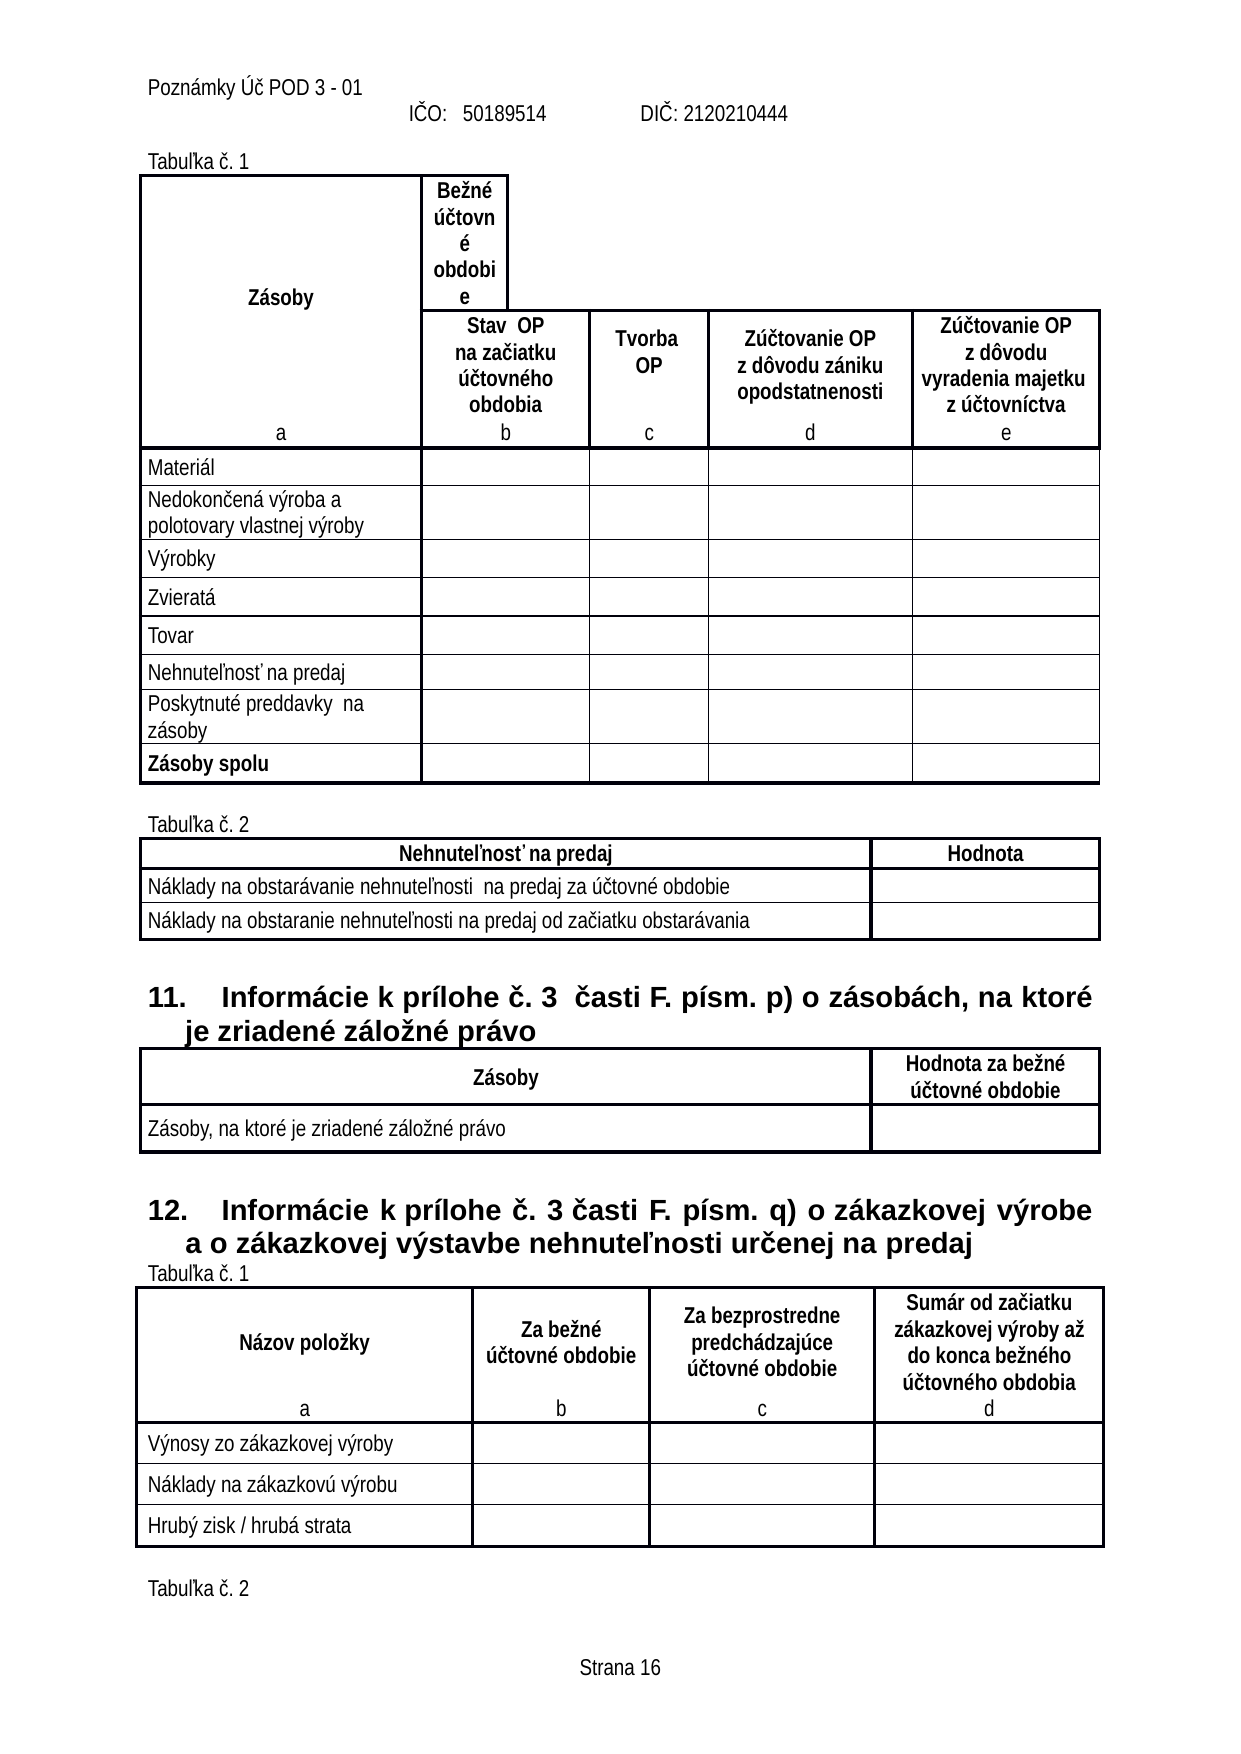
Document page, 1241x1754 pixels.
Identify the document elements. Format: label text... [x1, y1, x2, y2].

text Tabuľka č. 1 [148, 1260, 1092, 1286]
table_cell [709, 578, 912, 615]
table_cell Náklady na obstarávanie nehnuteľnosti na predaj za účtovné obdobie [142, 870, 869, 902]
table_cell [590, 744, 708, 781]
table_cell Zvieratá [142, 578, 420, 615]
table_cell [590, 655, 708, 689]
table_cell Náklady na zákazkovú výrobu [138, 1464, 471, 1504]
table_cell b [474, 1395, 648, 1421]
table_cell [913, 486, 1099, 538]
table_cell Zásoby spolu [142, 744, 420, 781]
table_cell Poskytnuté preddavky na zásoby [142, 690, 420, 743]
table_cell Náklady na obstaranie nehnuteľnosti na predaj od začiatku obstarávania [142, 903, 869, 938]
table_cell [423, 617, 589, 654]
table_cell b [423, 418, 588, 446]
table_header Názov položky [138, 1289, 471, 1395]
table_cell [590, 690, 708, 743]
table_header Nehnuteľnosť na predaj [142, 840, 869, 867]
table_cell [873, 870, 1098, 902]
table_cell [590, 450, 708, 485]
table_cell [423, 486, 589, 538]
table_cell [474, 1464, 648, 1504]
table_cell [913, 690, 1099, 743]
table_cell [913, 450, 1099, 485]
table_cell [651, 1424, 873, 1462]
table_cell a [138, 1395, 471, 1421]
table_cell [474, 1424, 648, 1462]
table_cell Nehnuteľnosť na predaj [142, 655, 420, 689]
table_cell [423, 578, 589, 615]
table_cell [423, 450, 589, 485]
table_cell [913, 744, 1099, 781]
table_header Hodnota za bežné účtovné obdobie [873, 1050, 1098, 1103]
text Tabuľka č. 1 [148, 148, 1092, 174]
table_header Zásoby [142, 1050, 869, 1103]
table_cell [709, 655, 912, 689]
table_cell [709, 617, 912, 654]
table_cell [913, 655, 1099, 689]
table_cell Materiál [142, 450, 420, 485]
table_cell Hrubý zisk / hrubá strata [138, 1505, 471, 1545]
table_cell [876, 1424, 1102, 1462]
table_cell [590, 486, 708, 538]
table_cell [423, 690, 589, 743]
table_cell [590, 617, 708, 654]
table_cell [873, 1106, 1098, 1150]
table_cell [876, 1464, 1102, 1504]
table_cell a [142, 418, 420, 446]
table_cell [590, 540, 708, 577]
table_cell [709, 690, 912, 743]
text Tabuľka č. 2 [148, 811, 1092, 837]
table_cell Tovar [142, 617, 420, 654]
table_cell [709, 486, 912, 538]
table_cell d [710, 418, 911, 446]
title Informácie k prílohe č. 3 časti F. písm. q) o zákazkovej výrobe a o zákazkovej výstavbe nehnuteľnosti určenej na predaj [148, 1193, 1092, 1260]
table_cell [474, 1505, 648, 1545]
table_cell Zúčtovanie OP z dôvodu zániku opodstatnenosti [710, 312, 911, 417]
table_cell [913, 578, 1099, 615]
table_cell c [591, 418, 707, 446]
table_cell [709, 450, 912, 485]
table_header Za bežné účtovné obdobie [474, 1289, 648, 1395]
table_cell [651, 1505, 873, 1545]
table_cell [913, 540, 1099, 577]
table_cell [709, 744, 912, 781]
table_cell [709, 540, 912, 577]
table_cell [423, 655, 589, 689]
table_cell [876, 1505, 1102, 1545]
table_cell Stav OP na začiatku účtovného obdobia [423, 312, 588, 417]
table_header Zásoby [142, 177, 420, 417]
text Tabuľka č. 2 [148, 1575, 1092, 1601]
table_cell [423, 540, 589, 577]
table_cell Zásoby, na ktoré je zriadené záložné právo [142, 1106, 869, 1150]
table_cell e [914, 418, 1098, 446]
table_cell Nedokončená výroba a polotovary vlastnej výroby [142, 486, 420, 538]
table_header Za bezprostredne predchádzajúce účtovné obdobie [651, 1289, 873, 1395]
table_cell c [651, 1395, 873, 1421]
table_cell d [876, 1395, 1102, 1421]
table_cell Zúčtovanie OP z dôvodu vyradenia majetku z účtovníctva [914, 312, 1098, 417]
table_cell [590, 578, 708, 615]
table_header Bežné účtovné obdobie [423, 177, 506, 309]
table_header Sumár od začiatku zákazkovej výroby až do konca bežného účtovného obdobia [876, 1289, 1102, 1395]
table_cell Tvorba OP [591, 312, 707, 417]
title Informácie k prílohe č. 3 časti F. písm. p) o zásobách, na ktoré je zriadené záložné právo [148, 980, 1092, 1047]
table_cell [423, 744, 589, 781]
table_cell [651, 1464, 873, 1504]
table_cell Výrobky [142, 540, 420, 577]
table_cell Výnosy zo zákazkovej výroby [138, 1424, 471, 1462]
table_cell [913, 617, 1099, 654]
table_header Hodnota [873, 840, 1098, 867]
table_cell [873, 903, 1098, 938]
